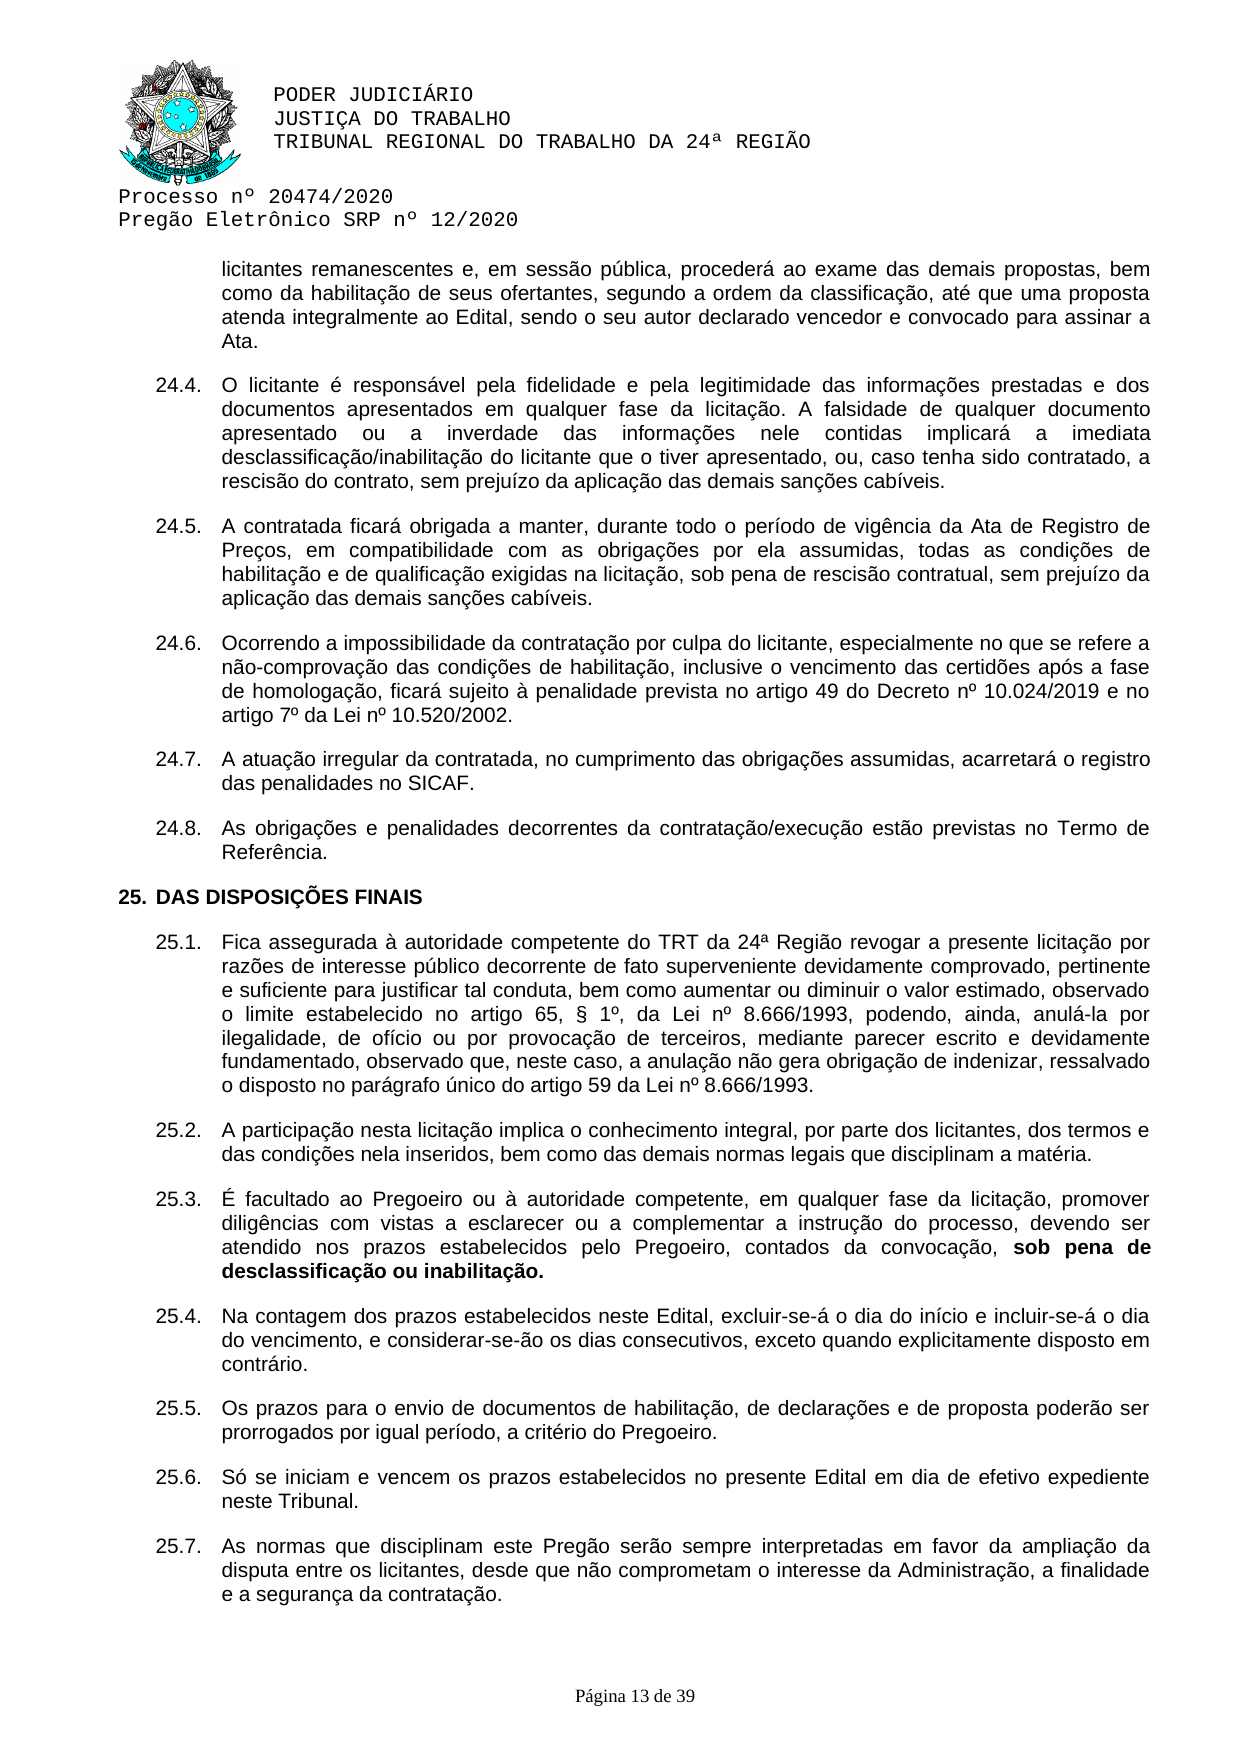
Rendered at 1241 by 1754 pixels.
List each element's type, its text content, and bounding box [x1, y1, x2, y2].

list Os prazos para o envio de documentos de habilitação, de declarações e de proposta poderão ser prorrogados por igual período, a critério do Pregoeiro. [155, 1396, 1152, 1444]
list licitantes remanescentes e, em sessão pública, procederá ao exame das demais propostas, bem como da habilitação de seus ofertantes, segundo a ordem da classificação, até que uma proposta atenda integralmente ao Edital, sendo o seu autor declarado vencedor e convocado para assinar a Ata. [155, 257, 1152, 352]
list Fica assegurada à autoridade competente do TRT da 24ª Região revogar a presente licitação por razões de interesse público decorrente de fato superveniente devidamente comprovado, pertinente e suficiente para justificar tal conduta, bem como aumentar ou diminuir o valor estimado, observado o limite estabelecido no artigo 65, § 1º, da Lei nº 8.666/1993, podendo, ainda, anulá-la por ilegalidade, de ofício ou por provocação de terceiros, mediante parecer escrito e devidamente fundamentado, observado que, neste caso, a anulação não gera obrigação de indenizar, ressalvado o disposto no parágrafo único do artigo 59 da Lei nº 8.666/1993. [155, 929, 1152, 1097]
list As obrigações e penalidades decorrentes da contratação/execução estão previstas no Termo de Referência. [155, 816, 1152, 864]
picture [118, 59, 243, 186]
list A contratada ficará obrigada a manter, durante todo o período de vigência da Ata de Registro de Preços, em compatibilidade com as obrigações por ela assumidas, todas as condições de habilitação e de qualificação exigidas na licitação, sob pena de rescisão contratual, sem prejuízo da aplicação das demais sanções cabíveis. [155, 514, 1152, 610]
list As normas que disciplinam este Pregão serão sempre interpretadas em favor da ampliação da disputa entre os licitantes, desde que não comprometam o interesse da Administração, a finalidade e a segurança da contratação. [155, 1534, 1152, 1606]
list É facultado ao Pregoeiro ou à autoridade competente, em qualquer fase da licitação, promover diligências com vistas a esclarecer ou a complementar a instrução do processo, devendo ser atendido nos prazos estabelecidos pelo Pregoeiro, contados da convocação, sob pena de desclassificação ou inabilitação. [155, 1187, 1152, 1283]
list Só se iniciam e vencem os prazos estabelecidos no presente Edital em dia de efetivo expediente neste Tribunal. [155, 1465, 1152, 1513]
list Na contagem dos prazos estabelecidos neste Edital, excluir-se-á o dia do início e incluir-se-á o dia do vencimento, e considerar-se-ão os dias consecutivos, exceto quando explicitamente disposto em contrário. [155, 1303, 1152, 1375]
list Ocorrendo a impossibilidade da contratação por culpa do licitante, especialmente no que se refere a não-comprovação das condições de habilitação, inclusive o vencimento das certidões após a fase de homologação, ficará sujeito à penalidade prevista no artigo 49 do Decreto nº 10.024/2019 e no artigo 7º da Lei nº 10.520/2002. [155, 631, 1152, 726]
list A participação nesta licitação implica o conhecimento integral, por parte dos licitantes, dos termos e das condições nela inseridos, bem como das demais normas legais que disciplinam a matéria. [155, 1118, 1152, 1166]
list DAS DISPOSIÇÕES FINAIS [118, 885, 1152, 909]
list A atuação irregular da contratada, no cumprimento das obrigações assumidas, acarretará o registro das penalidades no SICAF. [155, 747, 1152, 795]
list O licitante é responsável pela fidelidade e pela legitimidade das informações prestadas e dos documentos apresentados em qualquer fase da licitação. A falsidade de qualquer documento apresentado ou a inverdade das informações nele contidas implicará a imediata desclassificação/inabilitação do licitante que o tiver apresentado, ou, caso tenha sido contratado, a rescisão do contrato, sem prejuízo da aplicação das demais sanções cabíveis. [155, 373, 1152, 493]
